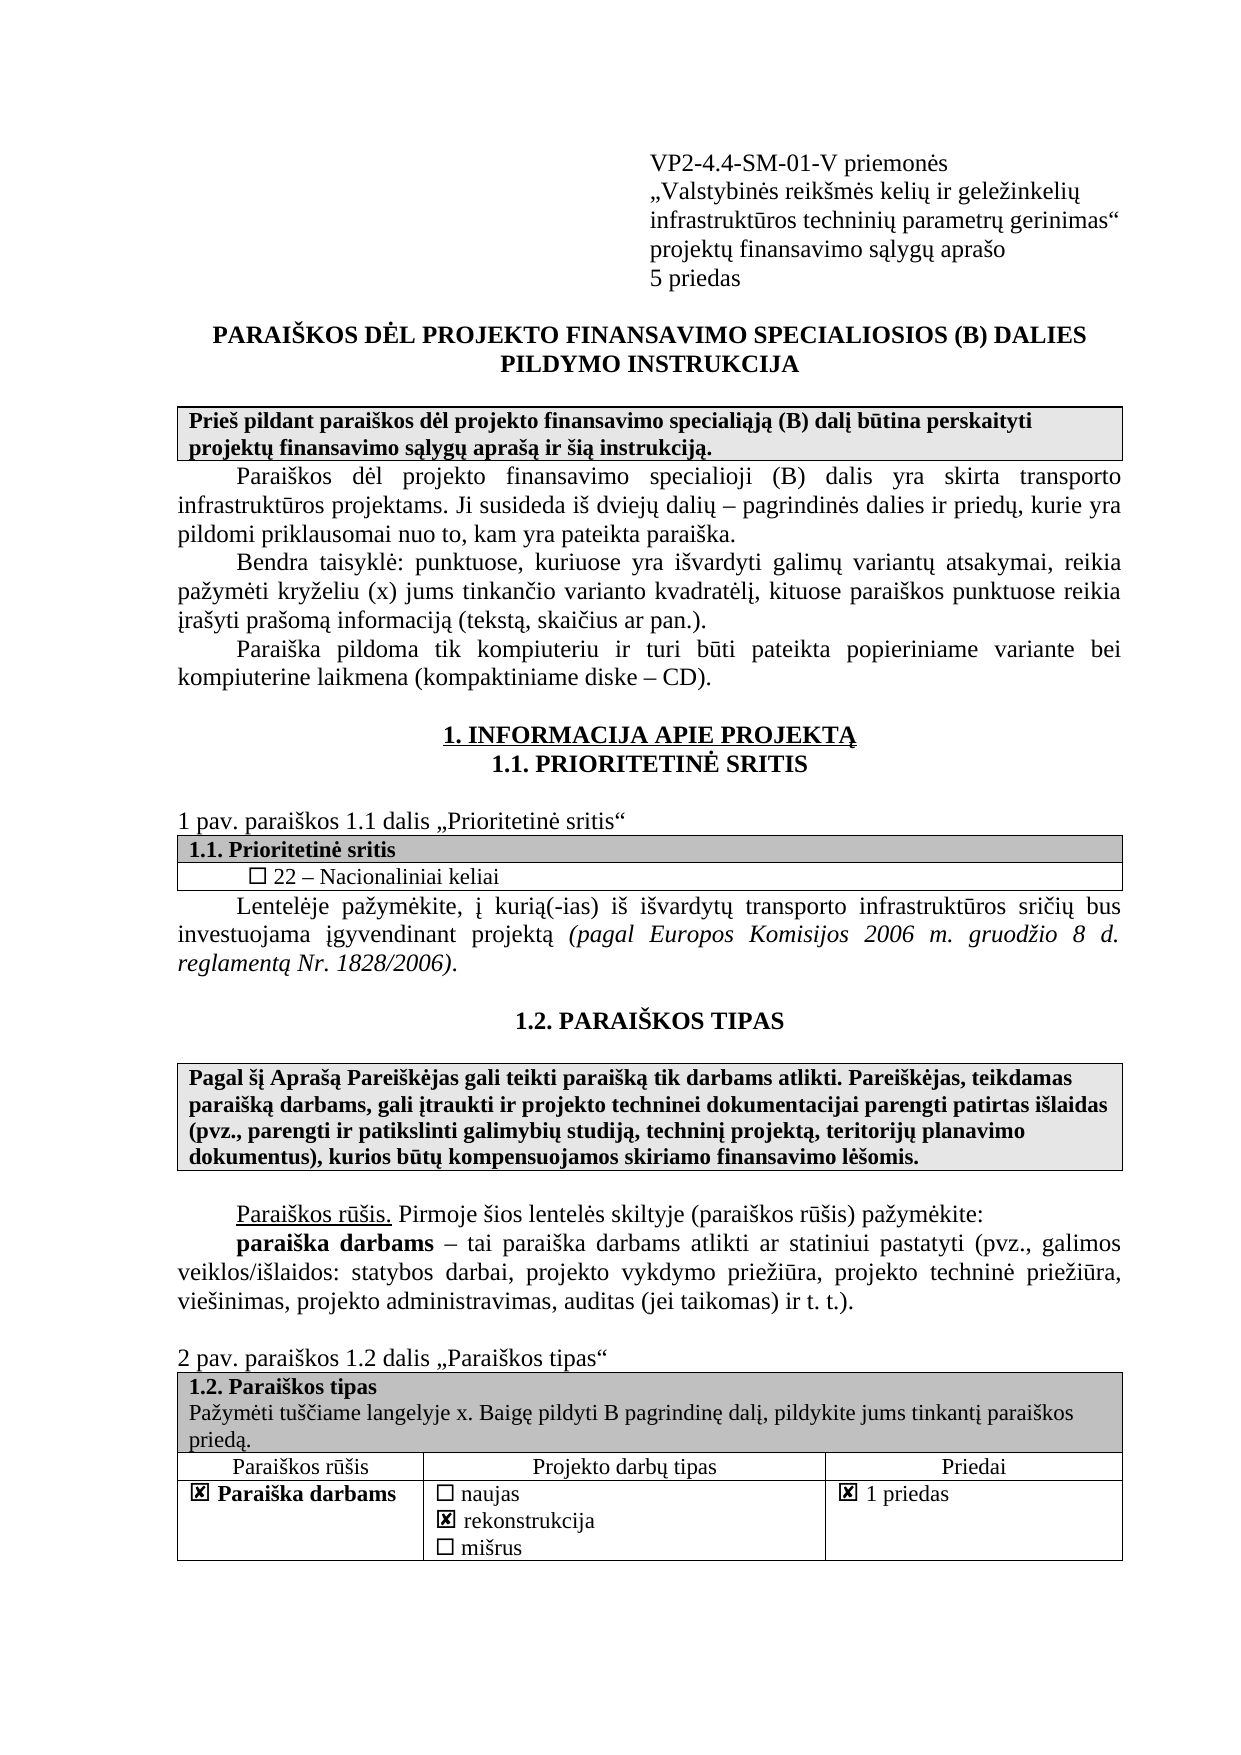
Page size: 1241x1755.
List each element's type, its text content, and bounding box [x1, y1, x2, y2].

table_header Prieš pildant paraiškos dėl projekto finansavimo specialiąją (B) dalį būtina perskaityti projektų finansavimo sąlygų aprašą ir šią instrukciją. [178, 408, 1122, 460]
text Lentelėje pažymėkite, į kurią(-ias) iš išvardytų transporto infrastruktūros sričių bus investuojama įgyvendinant projektą (pagal Europos Komisijos 2006 m. gruodžio 8 d. reglamentą Nr. 1828/2006). [177, 891, 1122, 977]
text 1. Informacija apie projektą [177, 720, 1122, 749]
text 1 pav. paraiškos 1.1 dalis „Prioritetinė sritis“ [177, 806, 1122, 835]
text paraiška darbams – tai paraiška darbams atlikti ar statiniui pastatyti (pvz., galimos veiklos/išlaidos: statybos darbai, projekto vykdymo priežiūra, projekto techninė priežiūra, viešinimas, projekto administravimas, auditas (jei taikomas) ir t. t.). [177, 1228, 1122, 1314]
text Bendra taisyklė: punktuose, kuriuose yra išvardyti galimų variantų atsakymai, reikia pažymėti kryželiu (x) jums tinkančio varianto kvadratėlį, kituose paraiškos punktuose reikia įrašyti prašomą informaciją (tekstą, skaičius ar pan.). [177, 547, 1122, 634]
text PARAIŠKOS DĖL PROJEKTO FINANSAVIMO SPECIALIOSIOS (B) DALIES PILDYMO INSTRUKCIJA [177, 320, 1122, 378]
text Paraiška pildoma tik kompiuteriu ir turi būti pateikta popieriniame variante bei kompiuterine laikmena (kompaktiniame diske – CD). [177, 634, 1122, 691]
table_cell [X] Paraiška darbams [178, 1481, 423, 1560]
text „Valstybinės reikšmės kelių ir geležinkelių [649, 176, 1122, 205]
table_cell Paraiškos rūšis [178, 1453, 423, 1479]
table_cell [X] 1 priedas [826, 1481, 1122, 1560]
text 2 pav. paraiškos 1.2 dalis „Paraiškos tipas“ [177, 1343, 1122, 1372]
text 1.1. PRIORITETINĖ SRITIS [177, 749, 1122, 777]
table_cell [ ] naujas [X] rekonstrukcija [ ] mišrus [424, 1481, 825, 1560]
text Paraiškos rūšis. Pirmoje šios lentelės skiltyje (paraiškos rūšis) pažymėkite: [177, 1199, 1122, 1228]
text 1.2. Paraiškos tipas [177, 1006, 1122, 1034]
text 5 priedas [649, 263, 1122, 291]
text projektų finansavimo sąlygų aprašo [649, 234, 1122, 263]
table_header 1.1. Prioritetinė sritis [178, 836, 1122, 862]
table_header 1.2. Paraiškos tipas Pažymėti tuščiame langelyje x. Baigę pildyti B pagrindinę dalį, pildykite jums tinkantį paraiškos priedą. [178, 1373, 1122, 1452]
table_cell Projekto darbų tipas [424, 1453, 825, 1479]
text VP2-4.4-SM-01-V priemonės [649, 148, 1122, 176]
table_cell [] 22 – Nacionaliniai keliai [178, 863, 1122, 890]
text Paraiškos dėl projekto finansavimo specialioji (B) dalis yra skirta transporto infrastruktūros projektams. Ji susideda iš dviejų dalių – pagrindinės dalies ir priedų, kurie yra pildomi priklausomai nuo to, kam yra pateikta paraiška. [177, 461, 1122, 547]
table_header Pagal šį Aprašą Pareiškėjas gali teikti paraišką tik darbams atlikti. Pareiškėjas, teikdamas paraišką darbams, gali įtraukti ir projekto techninei dokumentacijai parengti patirtas išlaidas (pvz., parengti ir patikslinti galimybių studiją, techninį projektą, teritorijų planavimo dokumentus), kurios būtų kompensuojamos skiriamo finansavimo lėšomis. [178, 1064, 1122, 1170]
table_cell Priedai [826, 1453, 1122, 1479]
text infrastruktūros techninių parametrų gerinimas“ [649, 205, 1122, 234]
